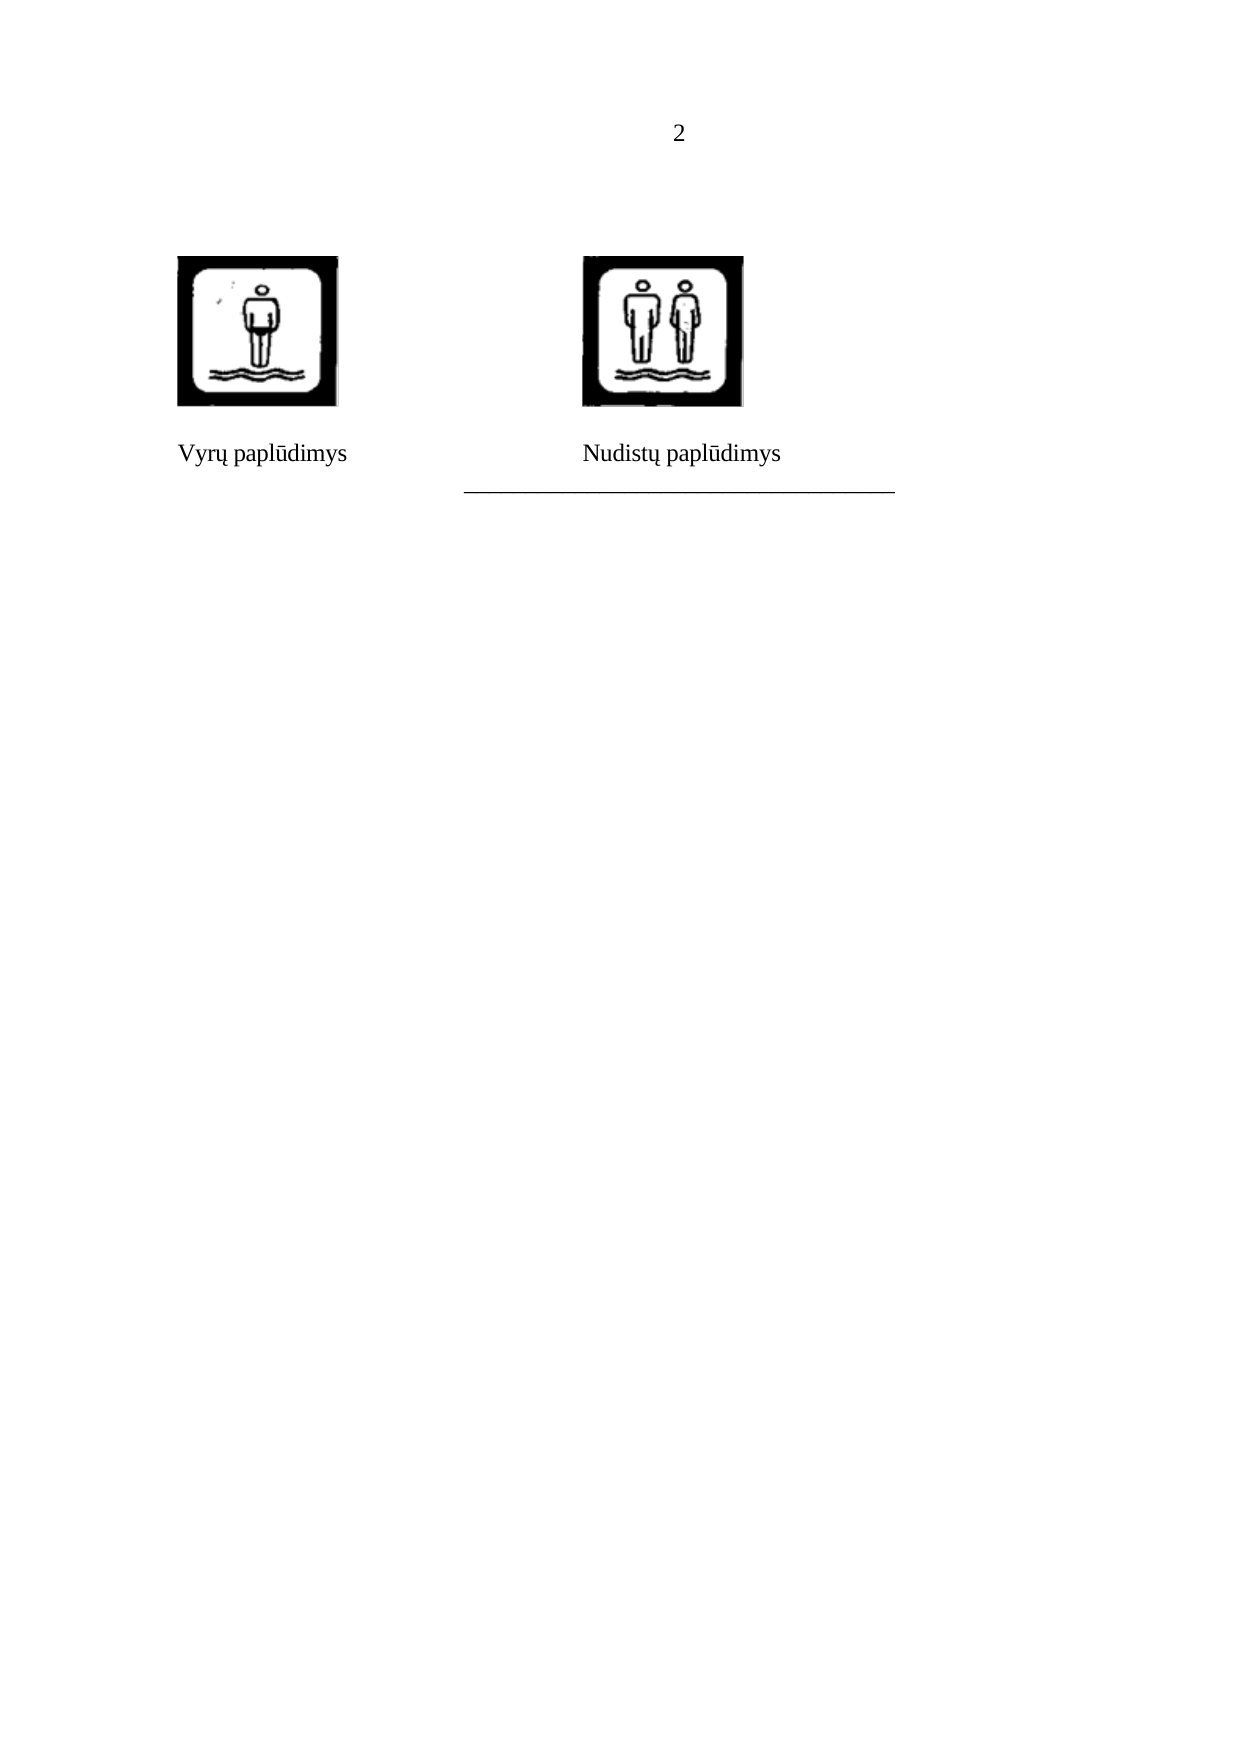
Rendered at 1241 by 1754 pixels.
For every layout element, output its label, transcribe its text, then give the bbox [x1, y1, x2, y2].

text Vyrų paplūdimys Nudistų paplūdimys [177, 438, 1181, 467]
text ___________________________________ [177, 467, 1181, 496]
